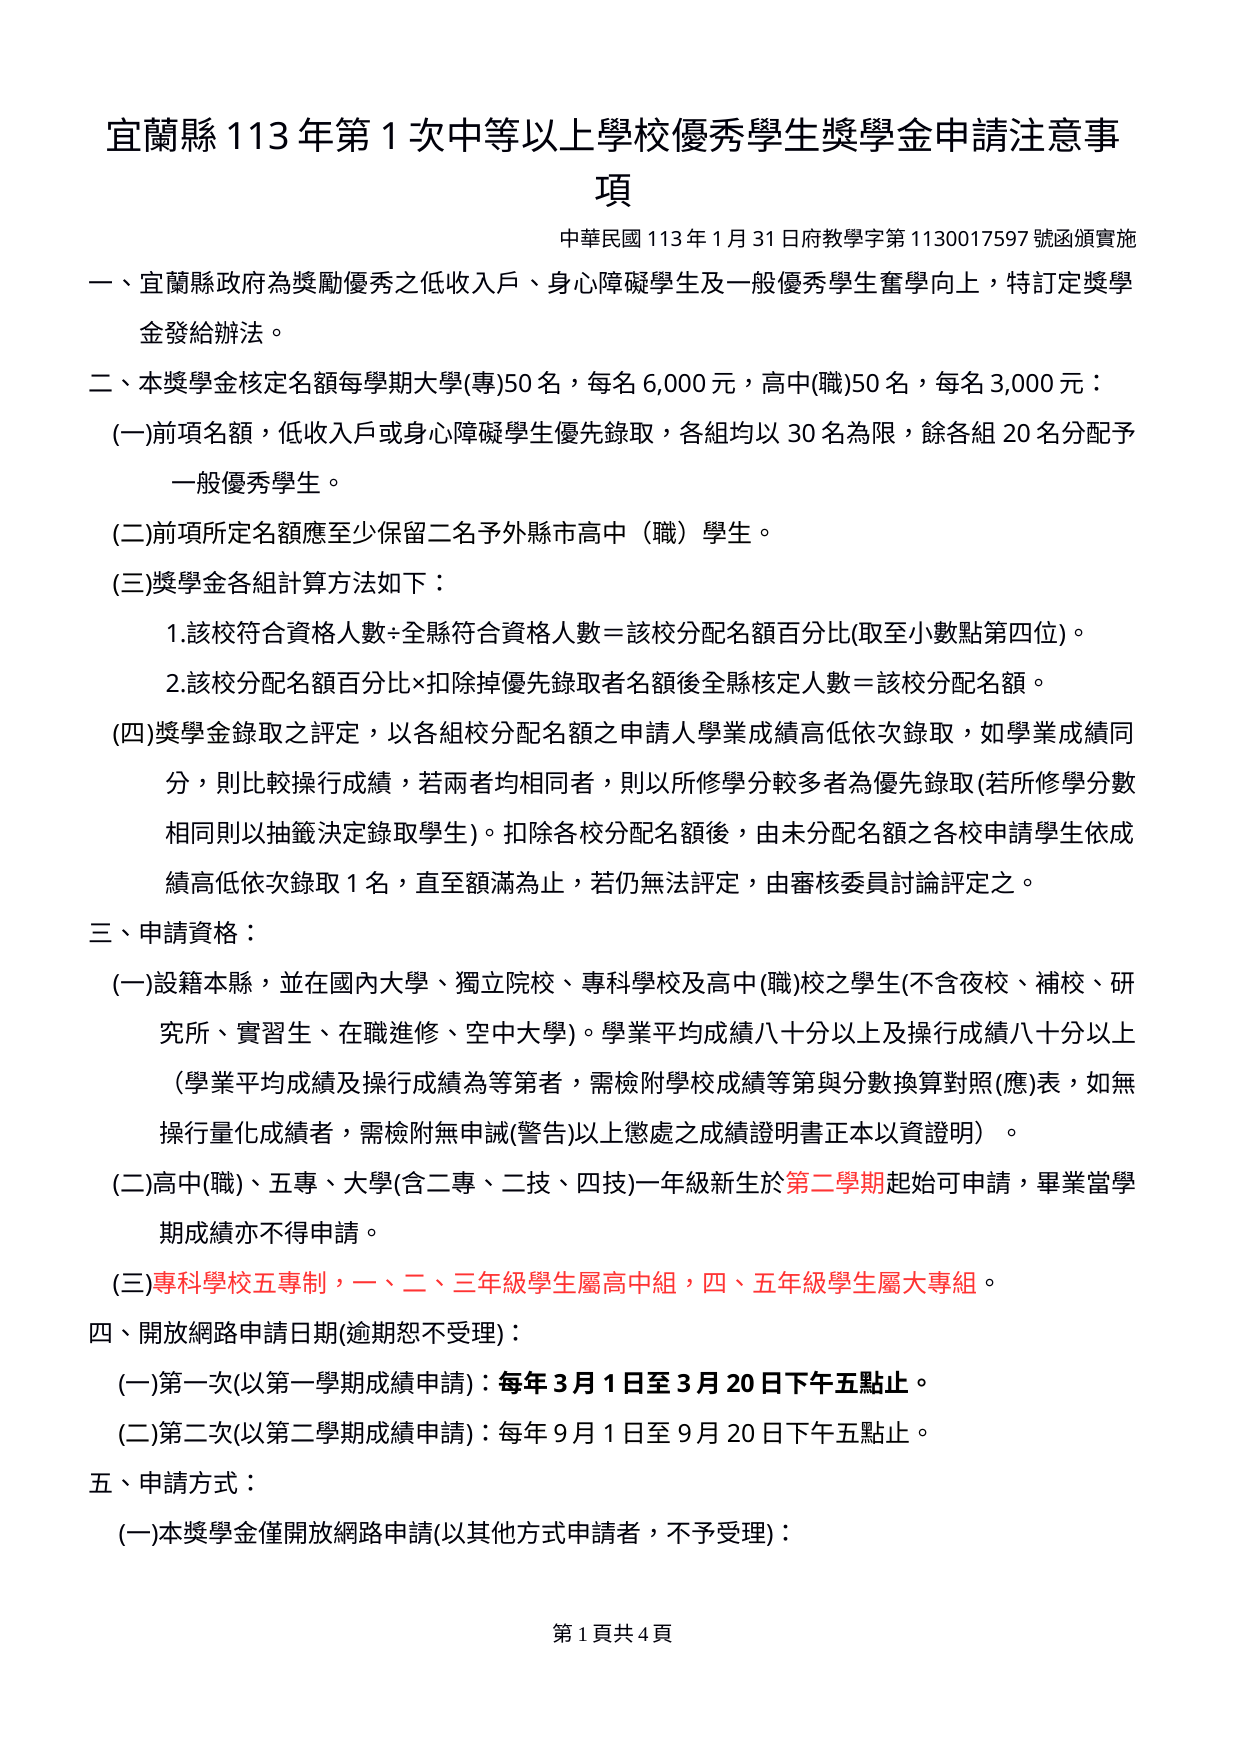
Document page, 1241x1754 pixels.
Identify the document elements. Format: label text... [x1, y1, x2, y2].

list 2.該校分配名額百分比×扣除掉優先錄取者名額後全縣核定人數＝該校分配名額。 [165, 652, 1137, 702]
list (二)前項所定名額應至少保留二名予外縣市高中（職）學生。 [112, 502, 1137, 552]
list (二)第二次(以第二學期成績申請)：每年9月1日至 9月20日下午五點止。 [118, 1402, 1137, 1452]
list 1.該校符合資格人數÷全縣符合資格人數＝該校分配名額百分比(取至小數點第四位)。 [165, 602, 1137, 652]
list (三)獎學金各組計算方法如下： [112, 552, 1137, 602]
list 五、申請方式： [89, 1452, 1137, 1502]
list 四、開放網路申請日期(逾期恕不受理)： [89, 1302, 1137, 1352]
list 三、申請資格： [89, 902, 1137, 952]
list (一)前項名額，低收入戶或身心障礙學生優先錄取，各組均以30名為限，餘各組20名分配予一般優秀學生。 [112, 402, 1137, 502]
list (二)高中(職)、五專、大學(含二專、二技、四技)一年級新生於第二學期起始可申請，畢業當學期成績亦不得申請。 [112, 1152, 1137, 1252]
text 宜蘭縣113年第1次中等以上學校優秀學生獎學金申請注意事項 [89, 106, 1137, 215]
list (三)專科學校五專制，一、二、三年級學生屬高中組，四、五年級學生屬大專組。 [112, 1252, 1137, 1302]
text 中華民國113年1月31日府教學字第1130017597號函頒實施 [89, 215, 1137, 252]
list (一)第一次(以第一學期成績申請)：每年3月1日至3月20日下午五點止。 [118, 1352, 1137, 1402]
list (一)本獎學金僅開放網路申請(以其他方式申請者，不予受理)： [118, 1502, 1137, 1552]
text 二、本獎學金核定名額每學期大學(專)50名，每名6,000元，高中(職)50名，每名3,000元： [89, 352, 1137, 402]
list (四)獎學金錄取之評定，以各組校分配名額之申請人學業成績高低依次錄取，如學業成績同分，則比較操行成績，若兩者均相同者，則以所修學分較多者為優先錄取(若所修學分數相同則以抽籤決定錄取學生)。扣除各校分配名額後，由未分配名額之各校申請學生依成績高低依次錄取1名，直至額滿為止，若仍無法評定，由審核委員討論評定之。 [112, 702, 1137, 902]
text 一、宜蘭縣政府為獎勵優秀之低收入戶、身心障礙學生及一般優秀學生奮學向上，特訂定獎學金發給辦法。 [89, 252, 1137, 352]
list (一)設籍本縣，並在國內大學、獨立院校、專科學校及高中(職)校之學生(不含夜校、補校、研究所、實習生、在職進修、空中大學)。學業平均成績八十分以上及操行成績八十分以上（學業平均成績及操行成績為等第者，需檢附學校成績等第與分數換算對照(應)表，如無操行量化成績者，需檢附無申誡(警告)以上懲處之成績證明書正本以資證明）。 [112, 952, 1137, 1152]
